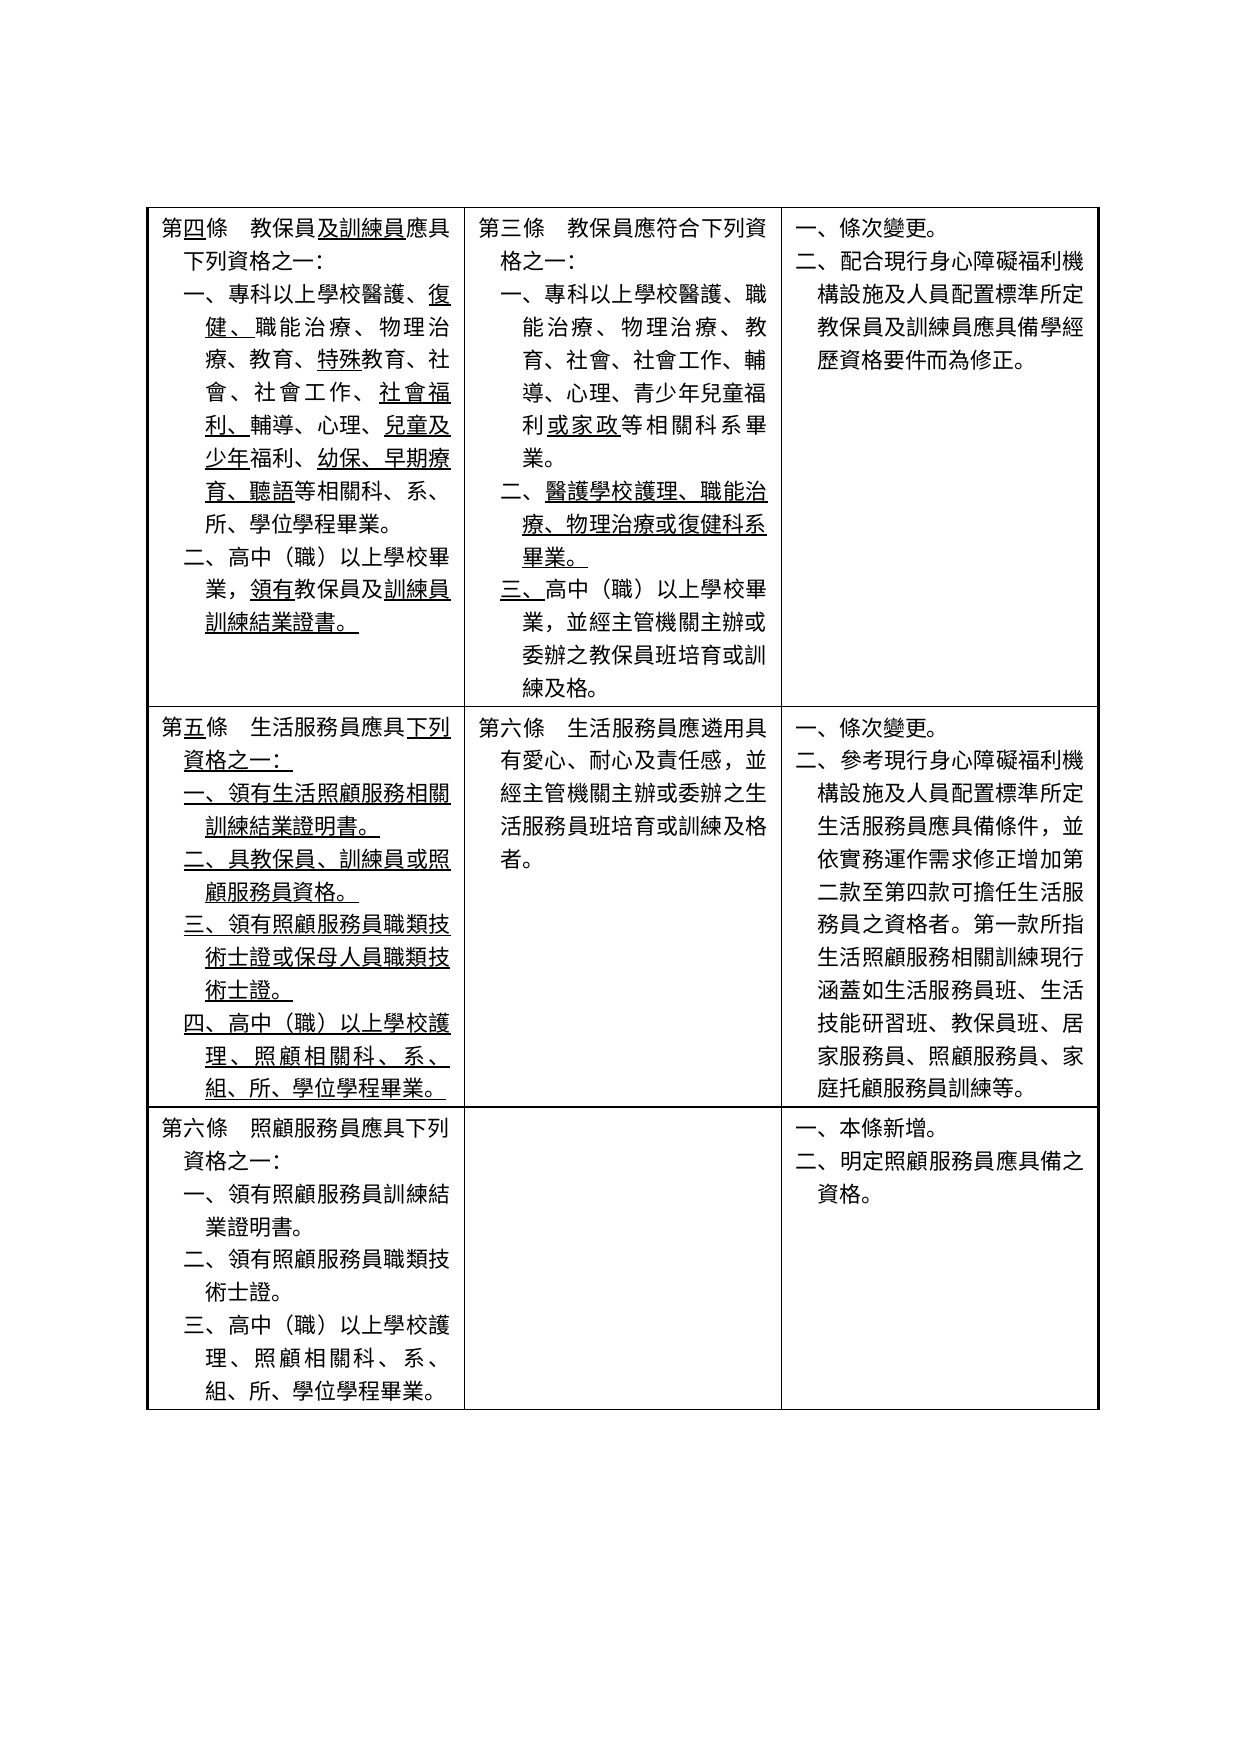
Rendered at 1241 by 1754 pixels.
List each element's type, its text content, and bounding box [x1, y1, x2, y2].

table_cell 第三條 教保員應符合下列資格之一： 一、專科以上學校醫護、職能治療、物理治療、教育、社會、社會工作、輔導、心理、青少年兒童福利或家政等相關科系畢業。 二、醫護學校護理、職能治療、物理治療或復健科系畢業。 三、高中（職）以上學校畢業，並經主管機關主辦或委辦之教保員班培育或訓練及格。 [465, 208, 781, 706]
table_cell 第六條 生活服務員應遴用具有愛心、耐心及責任感，並經主管機關主辦或委辦之生活服務員班培育或訓練及格者。 [465, 707, 781, 1106]
table_cell 第六條 照顧服務員應具下列資格之一： 一、領有照顧服務員訓練結業證明書。 二、領有照顧服務員職類技術士證。 三、高中（職）以上學校護理、照顧相關科、系、組、所、學位學程畢業。 [149, 1108, 464, 1408]
table_cell 一、條次變更。 二、配合現行身心障礙福利機構設施及人員配置標準所定教保員及訓練員應具備學經歷資格要件而為修正。 [782, 208, 1097, 706]
table_cell 第四條 教保員及訓練員應具下列資格之一： 一、專科以上學校醫護、復健、職能治療、物理治療、教育、特殊教育、社會、社會工作、社會福利、輔導、心理、兒童及少年福利、幼保、早期療育、聽語等相關科、系、所、學位學程畢業。 二、高中（職）以上學校畢業，領有教保員及訓練員訓練結業證書。 [149, 208, 464, 706]
table_cell [465, 1108, 781, 1408]
table_cell 一、條次變更。 二、參考現行身心障礙福利機構設施及人員配置標準所定生活服務員應具備條件，並依實務運作需求修正增加第二款至第四款可擔任生活服務員之資格者。第一款所指生活照顧服務相關訓練現行涵蓋如生活服務員班、生活技能研習班、教保員班、居家服務員、照顧服務員、家庭托顧服務員訓練等。 [782, 707, 1097, 1106]
table_cell 第五條 生活服務員應具下列資格之一： 一、領有生活照顧服務相關訓練結業證明書。 二、具教保員、訓練員或照顧服務員資格。 三、領有照顧服務員職類技術士證或保母人員職類技術士證。 四、高中（職）以上學校護理、照顧相關科、系、組、所、學位學程畢業。 [149, 707, 464, 1106]
table_cell 一、本條新增。 二、明定照顧服務員應具備之資格。 [782, 1108, 1097, 1408]
